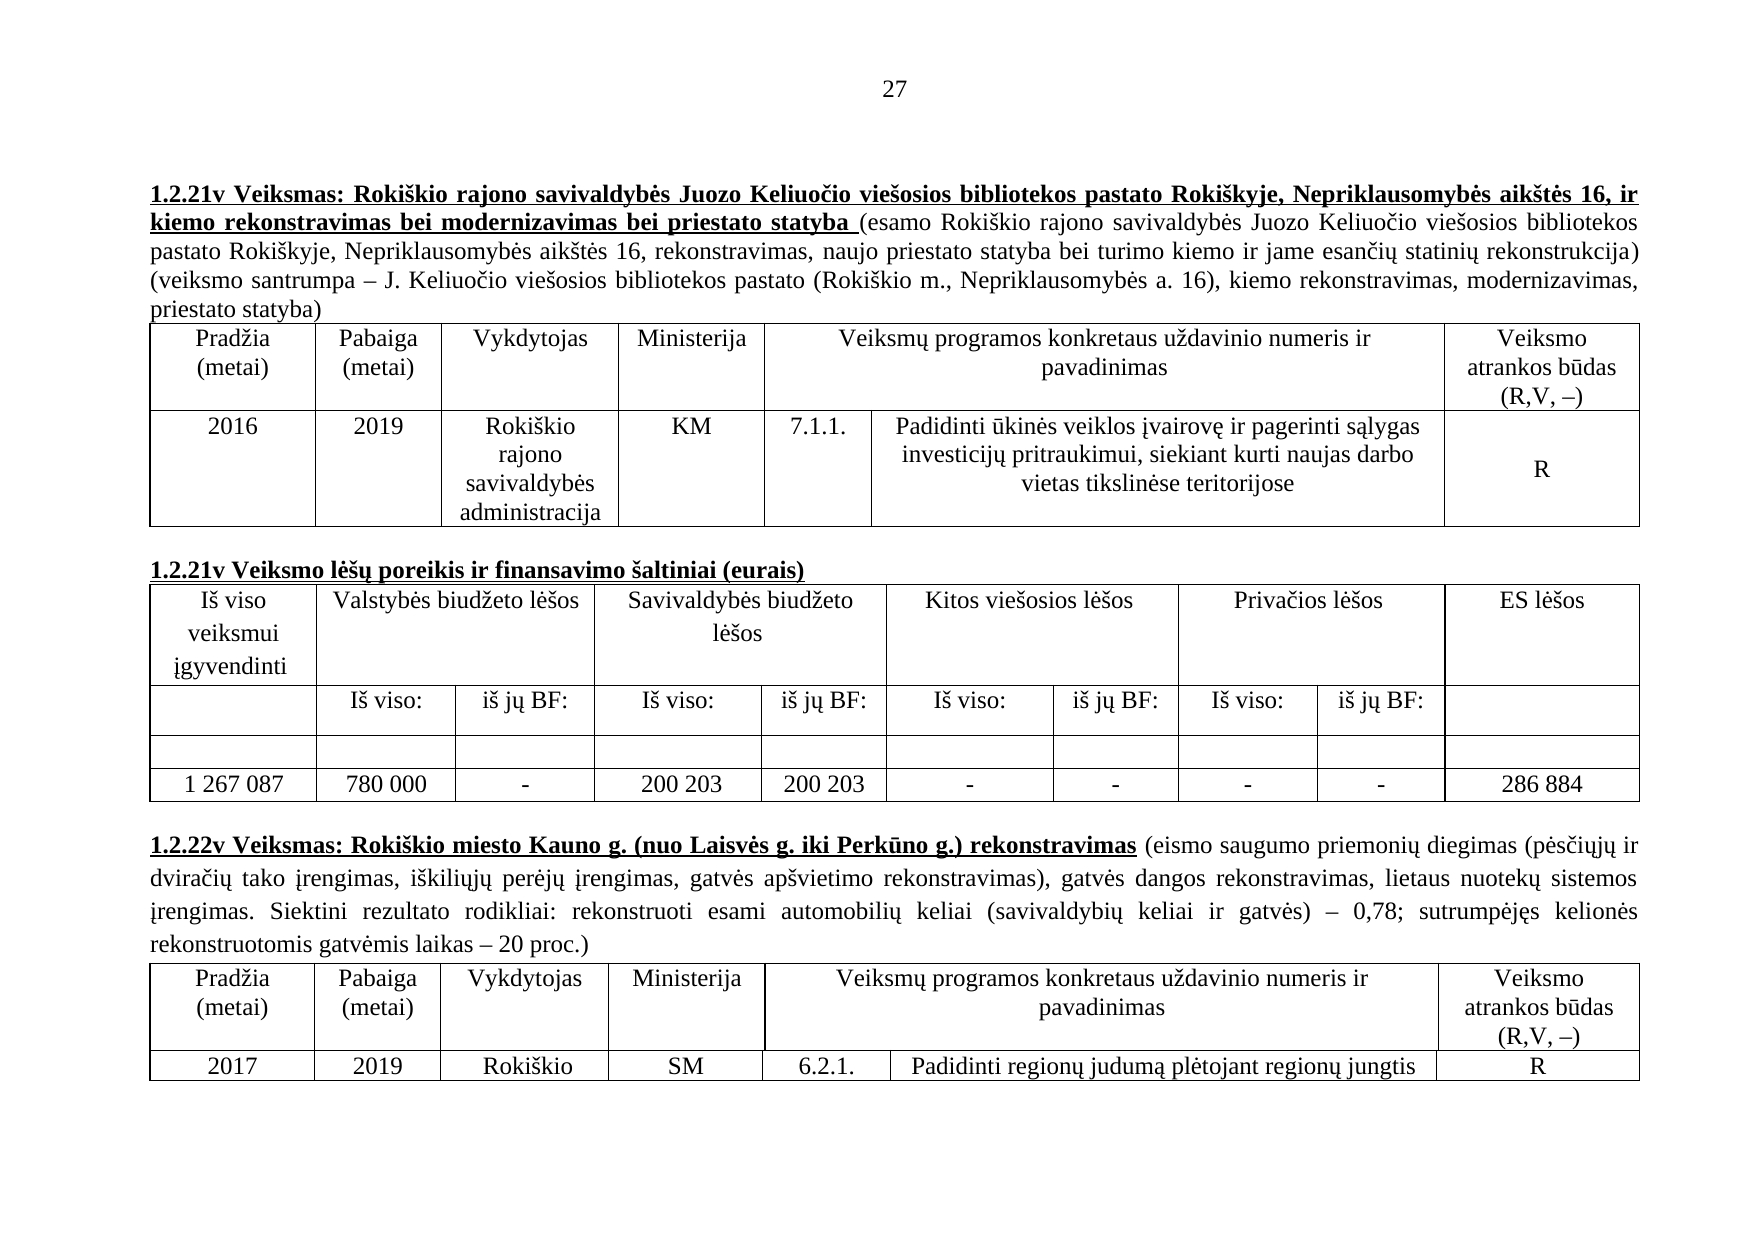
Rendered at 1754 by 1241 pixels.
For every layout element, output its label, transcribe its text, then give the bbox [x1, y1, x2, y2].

table_cell [1446, 736, 1639, 768]
table_header ES lėšos [1446, 585, 1639, 684]
table_header Veiksmo atrankos būdas (R,V, –) [1445, 324, 1639, 410]
table_cell Iš viso: [317, 686, 455, 735]
table_cell 7.1.1. [765, 411, 871, 526]
table_cell Rokiškio [441, 1051, 608, 1079]
text 1.2.21v Veiksmas: Rokiškio rajono savivaldybės Juozo Keliuočio viešosios bibliotekos pastato Rokiškyje, Nepriklausomybės aikštės 16, ir [150, 179, 1639, 204]
text kiemo rekonstravimas bei modernizavimas bei priestato statyba (esamo Rokiškio rajono savivaldybės Juozo Keliuočio viešosios bibliotekos pastato Rokiškyje, Nepriklausomybės aikštės 16, rekonstravimas, naujo priestato statyba bei turimo kiemo ir jame esančių statinių rekonstrukcija) (veiksmo santrumpa – J. Keliuočio viešosios bibliotekos pastato (Rokiškio m., Nepriklausomybės a. 16), kiemo rekonstravimas, modernizavimas, priestato statyba) [150, 205, 1639, 322]
table_header Privačios lėšos [1179, 585, 1444, 684]
text 1.2.21v Veiksmo lėšų poreikis ir finansavimo šaltiniai (eurais) [150, 556, 1639, 584]
table_cell 200 203 [595, 769, 761, 801]
table_cell [151, 686, 316, 735]
table_cell 6.2.1. [763, 1051, 890, 1079]
table_cell - [887, 769, 1053, 801]
table_cell Iš viso: [1179, 686, 1317, 735]
table_header Pradžia (metai) [151, 964, 314, 1050]
table_cell 2017 [151, 1051, 314, 1079]
table_header Savivaldybės biudžeto lėšos [595, 585, 886, 684]
table_cell [151, 736, 316, 768]
table_cell 1 267 087 [151, 769, 316, 801]
table_cell 780 000 [317, 769, 455, 801]
table_cell - [1054, 769, 1178, 801]
table_cell iš jų BF: [1318, 686, 1444, 735]
table_cell [1318, 736, 1444, 768]
table_cell [887, 736, 1053, 768]
table_cell iš jų BF: [456, 686, 594, 735]
table_cell R [1437, 1051, 1639, 1079]
table_cell [1179, 736, 1317, 768]
table_cell [317, 736, 455, 768]
table_header Pabaiga (metai) [316, 324, 441, 410]
table_cell 2019 [315, 1051, 440, 1079]
table_header Veiksmų programos konkretaus uždavinio numeris ir pavadinimas [766, 964, 1438, 1050]
table_cell - [1318, 769, 1444, 801]
table_cell R [1445, 411, 1639, 526]
table_cell [595, 736, 761, 768]
table_header Vykdytojas [441, 964, 608, 1050]
table_cell Iš viso: [595, 686, 761, 735]
table_cell Padidinti ūkinės veiklos įvairovę ir pagerinti sąlygas investicijų pritraukimui, siekiant kurti naujas darbo vietas tikslinėse teritorijose [872, 411, 1444, 526]
table_header Ministerija [609, 964, 764, 1050]
table_cell iš jų BF: [762, 686, 886, 735]
table_header Veiksmų programos konkretaus uždavinio numeris ir pavadinimas [765, 324, 1444, 410]
table_header Pabaiga (metai) [315, 964, 440, 1050]
text 1.2.22v Veiksmas: Rokiškio miesto Kauno g. (nuo Laisvės g. iki Perkūno g.) rekonstravimas (eismo saugumo priemonių diegimas (pėsčiųjų ir dviračių tako įrengimas, iškiliųjų perėjų įrengimas, gatvės apšvietimo rekonstravimas), gatvės dangos rekonstravimas, lietaus nuotekų sistemos įrengimas. Siektini rezultato rodikliai: rekonstruoti esami automobilių keliai (savivaldybių keliai ir gatvės) – 0,78; sutrumpėjęs kelionės rekonstruotomis gatvėmis laikas – 20 proc.) [150, 830, 1639, 958]
table_header Valstybės biudžeto lėšos [317, 585, 594, 684]
table_header Ministerija [619, 324, 764, 410]
table_header Kitos viešosios lėšos [887, 585, 1178, 684]
table_cell - [1179, 769, 1317, 801]
table_cell KM [619, 411, 764, 526]
table_cell - [456, 769, 594, 801]
table_cell SM [609, 1051, 762, 1079]
table_cell Iš viso: [887, 686, 1053, 735]
table_cell Rokiškio rajono savivaldybės administracija [442, 411, 618, 526]
table_cell 200 203 [762, 769, 886, 801]
table_header Veiksmo atrankos būdas (R,V, –) [1439, 964, 1639, 1050]
table_header Pradžia (metai) [151, 324, 315, 410]
table_header Vykdytojas [442, 324, 618, 410]
table_cell 2019 [316, 411, 441, 526]
table_cell Padidinti regionų judumą plėtojant regionų jungtis [891, 1051, 1436, 1079]
table_header Iš viso veiksmui įgyvendinti [151, 585, 316, 684]
table_cell iš jų BF: [1054, 686, 1178, 735]
table_cell 2016 [151, 411, 315, 526]
table_cell [456, 736, 594, 768]
table_cell 286 884 [1446, 769, 1639, 801]
table_cell [1054, 736, 1178, 768]
table_cell [1446, 686, 1639, 735]
table_cell [762, 736, 886, 768]
